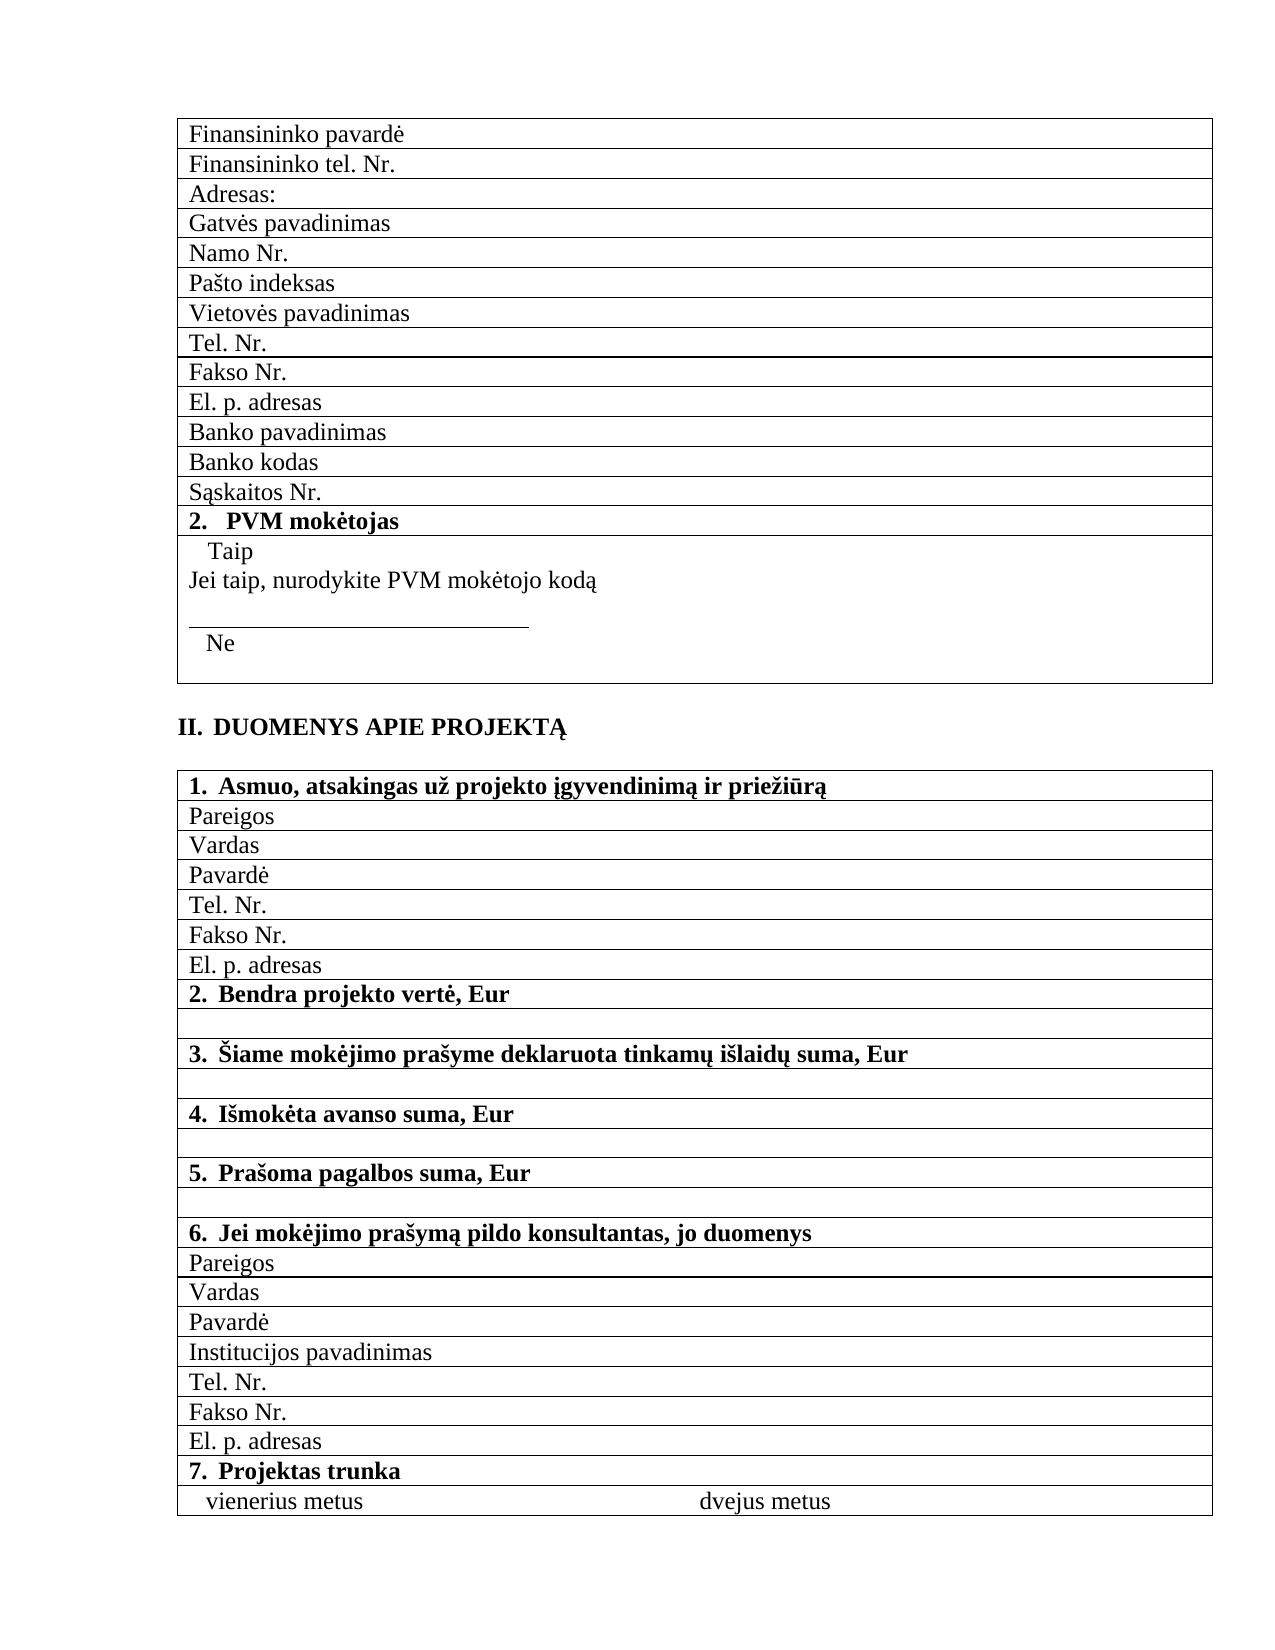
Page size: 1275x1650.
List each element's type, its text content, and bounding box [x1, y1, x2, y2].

table_cell Institucijos pavadinimas [178, 1337, 449, 1366]
table_cell Gatvės pavadinimas [178, 209, 439, 237]
table_cell Pašto indeksas [178, 268, 439, 297]
table_cell 3. Šiame mokėjimo prašyme deklaruota tinkamų išlaidų suma, Eur [178, 1039, 1212, 1068]
table_cell Banko kodas [178, 447, 439, 476]
table_cell [440, 387, 1212, 416]
table_header 1. Asmuo, atsakingas už projekto įgyvendinimą ir priežiūrą [178, 771, 1212, 800]
table_cell Pavardė [178, 860, 336, 889]
table_cell Banko pavadinimas [178, 417, 439, 446]
table_cell [440, 268, 1212, 297]
table_cell [440, 358, 1212, 386]
table_cell [336, 860, 1212, 889]
table_cell [178, 1009, 1212, 1038]
table_cell [449, 1397, 1212, 1425]
table_cell Vardas [178, 831, 336, 859]
table_cell Pavardė [178, 1307, 449, 1336]
table_cell [336, 890, 1212, 919]
table_cell [449, 1426, 1212, 1455]
table_cell [440, 417, 1212, 446]
table_cell 6. Jei mokėjimo prašymą pildo konsultantas, jo duomenys [178, 1218, 1212, 1247]
table_cell [336, 801, 1212, 829]
table_cell 7. Projektas trunka [178, 1456, 1212, 1485]
table_cell [440, 119, 1212, 148]
table_cell Vardas [178, 1278, 449, 1306]
table_cell [178, 1188, 1212, 1217]
table_cell [336, 920, 1212, 949]
table_cell Fakso Nr. [178, 1397, 449, 1425]
table_cell [440, 447, 1212, 476]
table_cell [449, 1278, 1212, 1306]
table_cell [440, 477, 1212, 505]
table_cell Tel. Nr. [178, 328, 439, 356]
table_cell Fakso Nr. [178, 920, 336, 949]
table_cell [178, 1069, 1212, 1098]
table_cell Sąskaitos Nr. [178, 477, 439, 505]
table_cell [336, 950, 1212, 978]
table_cell [449, 1307, 1212, 1336]
table_cell [440, 298, 1212, 327]
table_cell [449, 1367, 1212, 1396]
table_cell [440, 149, 1212, 178]
table_cell Tel. Nr. [178, 890, 336, 919]
table_cell [440, 328, 1212, 356]
table_cell [440, 238, 1212, 267]
table_cell El. p. adresas [178, 950, 336, 978]
table_cell [440, 179, 1212, 207]
table_cell El. p. adresas [178, 1426, 449, 1455]
table_cell 2. PVM mokėtojas [178, 506, 1212, 535]
table_cell Taip Jei taip, nurodykite PVM mokėtojo kodą Ne [178, 536, 1212, 683]
table_cell [178, 1129, 1212, 1157]
table_cell [449, 1337, 1212, 1366]
table_cell Adresas: [178, 179, 439, 207]
table_cell [449, 1248, 1212, 1276]
text II. DUOMENYS APIE PROJEKTĄ [177, 712, 1246, 741]
table_cell Tel. Nr. [178, 1367, 449, 1396]
table_cell [440, 209, 1212, 237]
table_cell dvejus metus [671, 1486, 1212, 1515]
table_cell Fakso Nr. [178, 358, 439, 386]
table_cell Pareigos [178, 1248, 449, 1276]
table_cell Vietovės pavadinimas [178, 298, 439, 327]
table_cell 5. Prašoma pagalbos suma, Eur [178, 1158, 1212, 1187]
table_cell vienerius metus [178, 1486, 671, 1515]
table_cell 4. Išmokėta avanso suma, Eur [178, 1099, 1212, 1127]
table_cell 2. Bendra projekto vertė, Eur [178, 980, 1212, 1008]
table_cell Finansininko tel. Nr. [178, 149, 439, 178]
table_cell Finansininko pavardė [178, 119, 439, 148]
table_header [189, 594, 529, 627]
table_cell Pareigos [178, 801, 336, 829]
table_cell Namo Nr. [178, 238, 439, 267]
table_cell [336, 831, 1212, 859]
table_cell El. p. adresas [178, 387, 439, 416]
